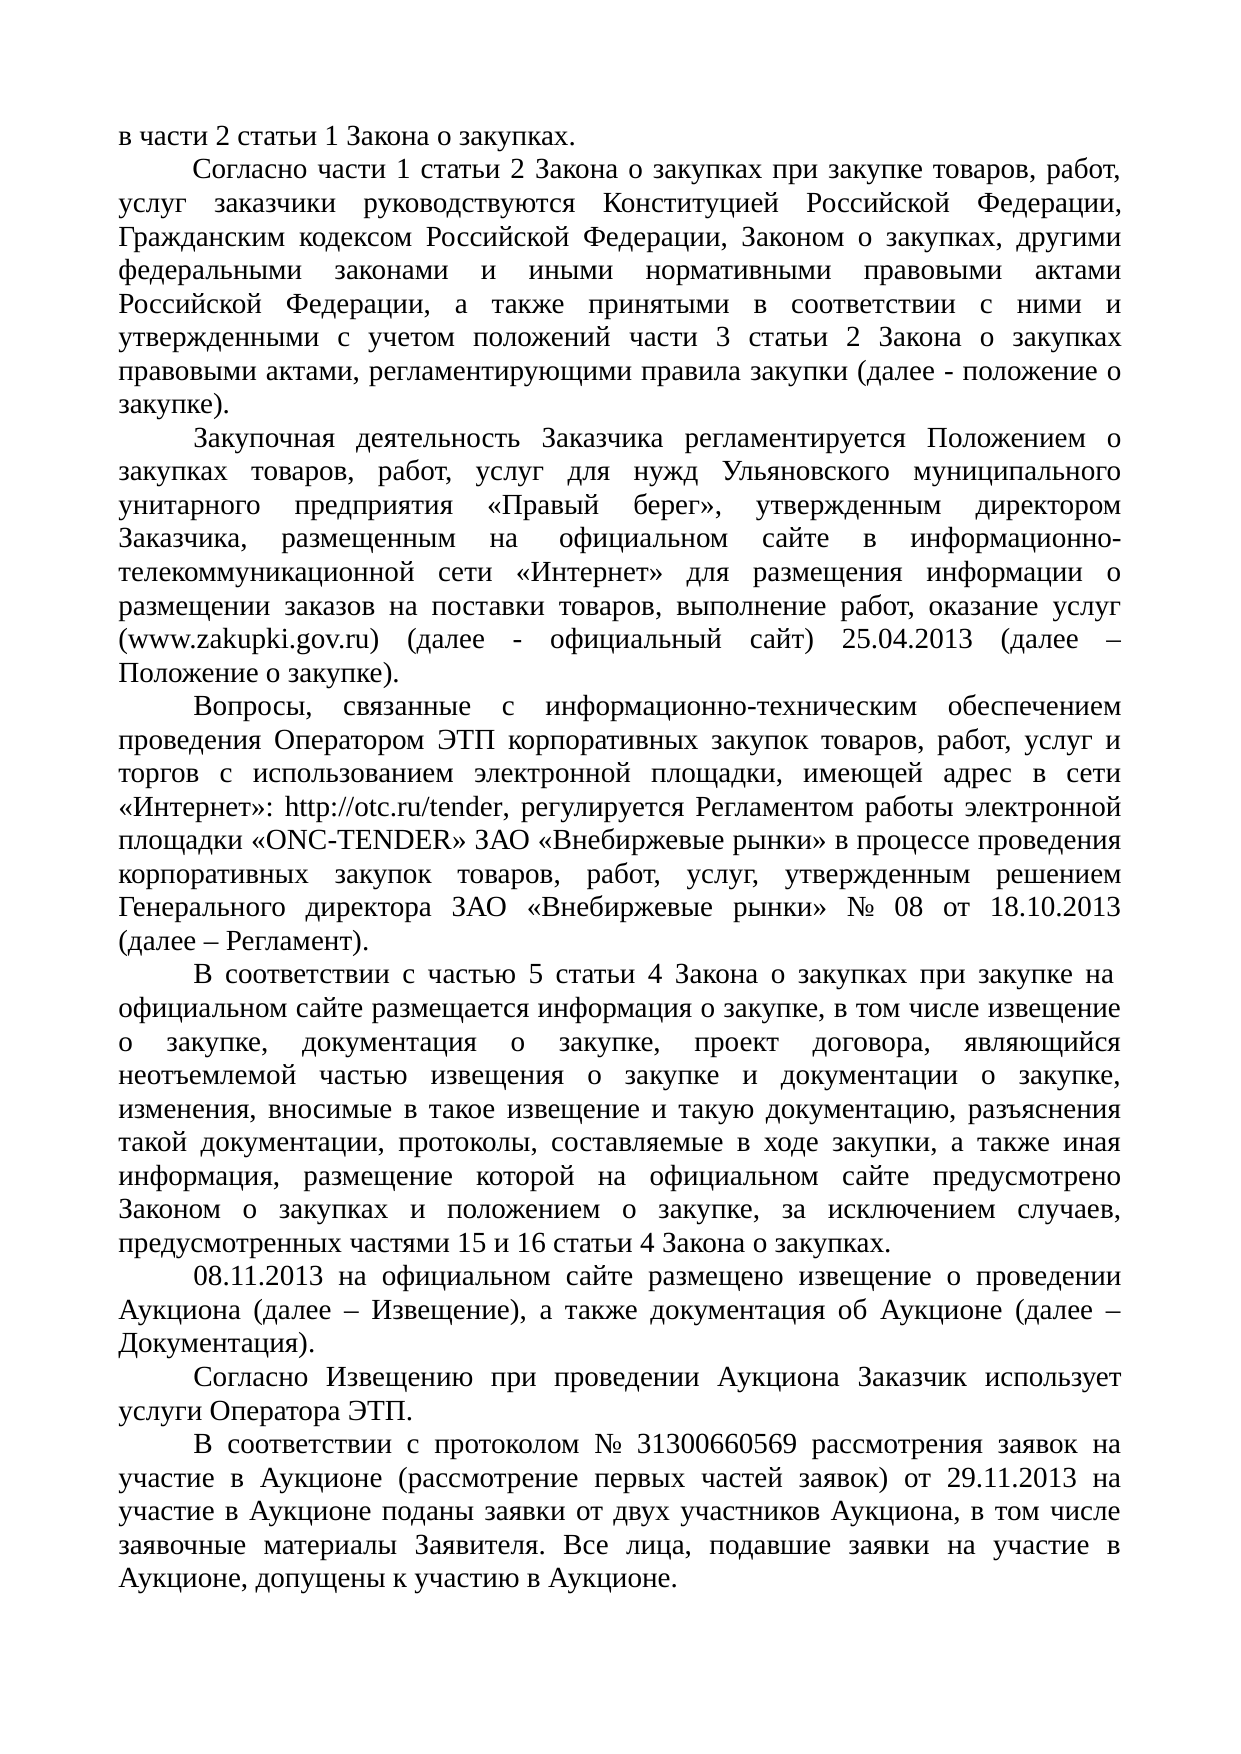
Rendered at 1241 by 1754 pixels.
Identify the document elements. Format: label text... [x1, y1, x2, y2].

text Закупочная деятельность Заказчика регламентируется Положением о закупках товаров, работ, услуг для нужд Ульяновского муниципального унитарного предприятия «Правый берег», утвержденным директором Заказчика, размещенным на официальном сайте в информационно-телекоммуникационной сети «Интернет» для размещения информации о размещении заказов на поставки товаров, выполнение работ, оказание услуг (www.zakupki.gov.ru) (далее - официальный сайт) 25.04.2013 (далее – Положение о закупке). [118, 420, 1122, 688]
text Вопросы, связанные с информационно-техническим обеспечением проведения Оператором ЭТП корпоративных закупок товаров, работ, услуг и торгов с использованием электронной площадки, имеющей адрес в сети «Интернет»: http://otc.ru/tender, регулируется Регламентом работы электронной площадки «ONC-TENDER» ЗАО «Внебиржевые рынки» в процессе проведения корпоративных закупок товаров, работ, услуг, утвержденным решением Генерального директора ЗАО «Внебиржевые рынки» № 08 от 18.10.2013 (далее – Регламент). [118, 688, 1122, 957]
text Согласно части 1 статьи 2 Закона о закупках при закупке товаров, работ, услуг заказчики руководствуются Конституцией Российской Федерации, Гражданским кодексом Российской Федерации, Законом о закупках, другими федеральными законами и иными нормативными правовыми актами Российской Федерации, а также принятыми в соответствии с ними и утвержденными с учетом положений части 3 статьи 2 Закона о закупках правовыми актами, регламентирующими правила закупки (далее - положение о закупке). [118, 152, 1122, 420]
text 08.11.2013 на официальном сайте размещено извещение о проведении Аукциона (далее – Извещение), а также документация об Аукционе (далее – Документация). [118, 1258, 1122, 1359]
text В соответствии с частью 5 статьи 4 Закона о закупках при закупке на официальном сайте размещается информация о закупке, в том числе извещение о закупке, документация о закупке, проект договора, являющийся неотъемлемой частью извещения о закупке и документации о закупке, изменения, вносимые в такое извещение и такую документацию, разъяснения такой документации, протоколы, составляемые в ходе закупки, а также иная информация, размещение которой на официальном сайте предусмотрено Законом о закупках и положением о закупке, за исключением случаев, предусмотренных частями 15 и 16 статьи 4 Закона о закупках. [118, 957, 1122, 1258]
text в части 2 статьи 1 Закона о закупках. [118, 118, 1122, 152]
text Согласно Извещению при проведении Аукциона Заказчик использует услуги Оператора ЭТП. [118, 1359, 1122, 1426]
text В соответствии с протоколом № 31300660569 рассмотрения заявок на участие в Аукционе (рассмотрение первых частей заявок) от 29.11.2013 на участие в Аукционе поданы заявки от двух участников Аукциона, в том числе заявочные материалы Заявителя. Все лица, подавшие заявки на участие в Аукционе, допущены к участию в Аукционе. [118, 1426, 1122, 1594]
